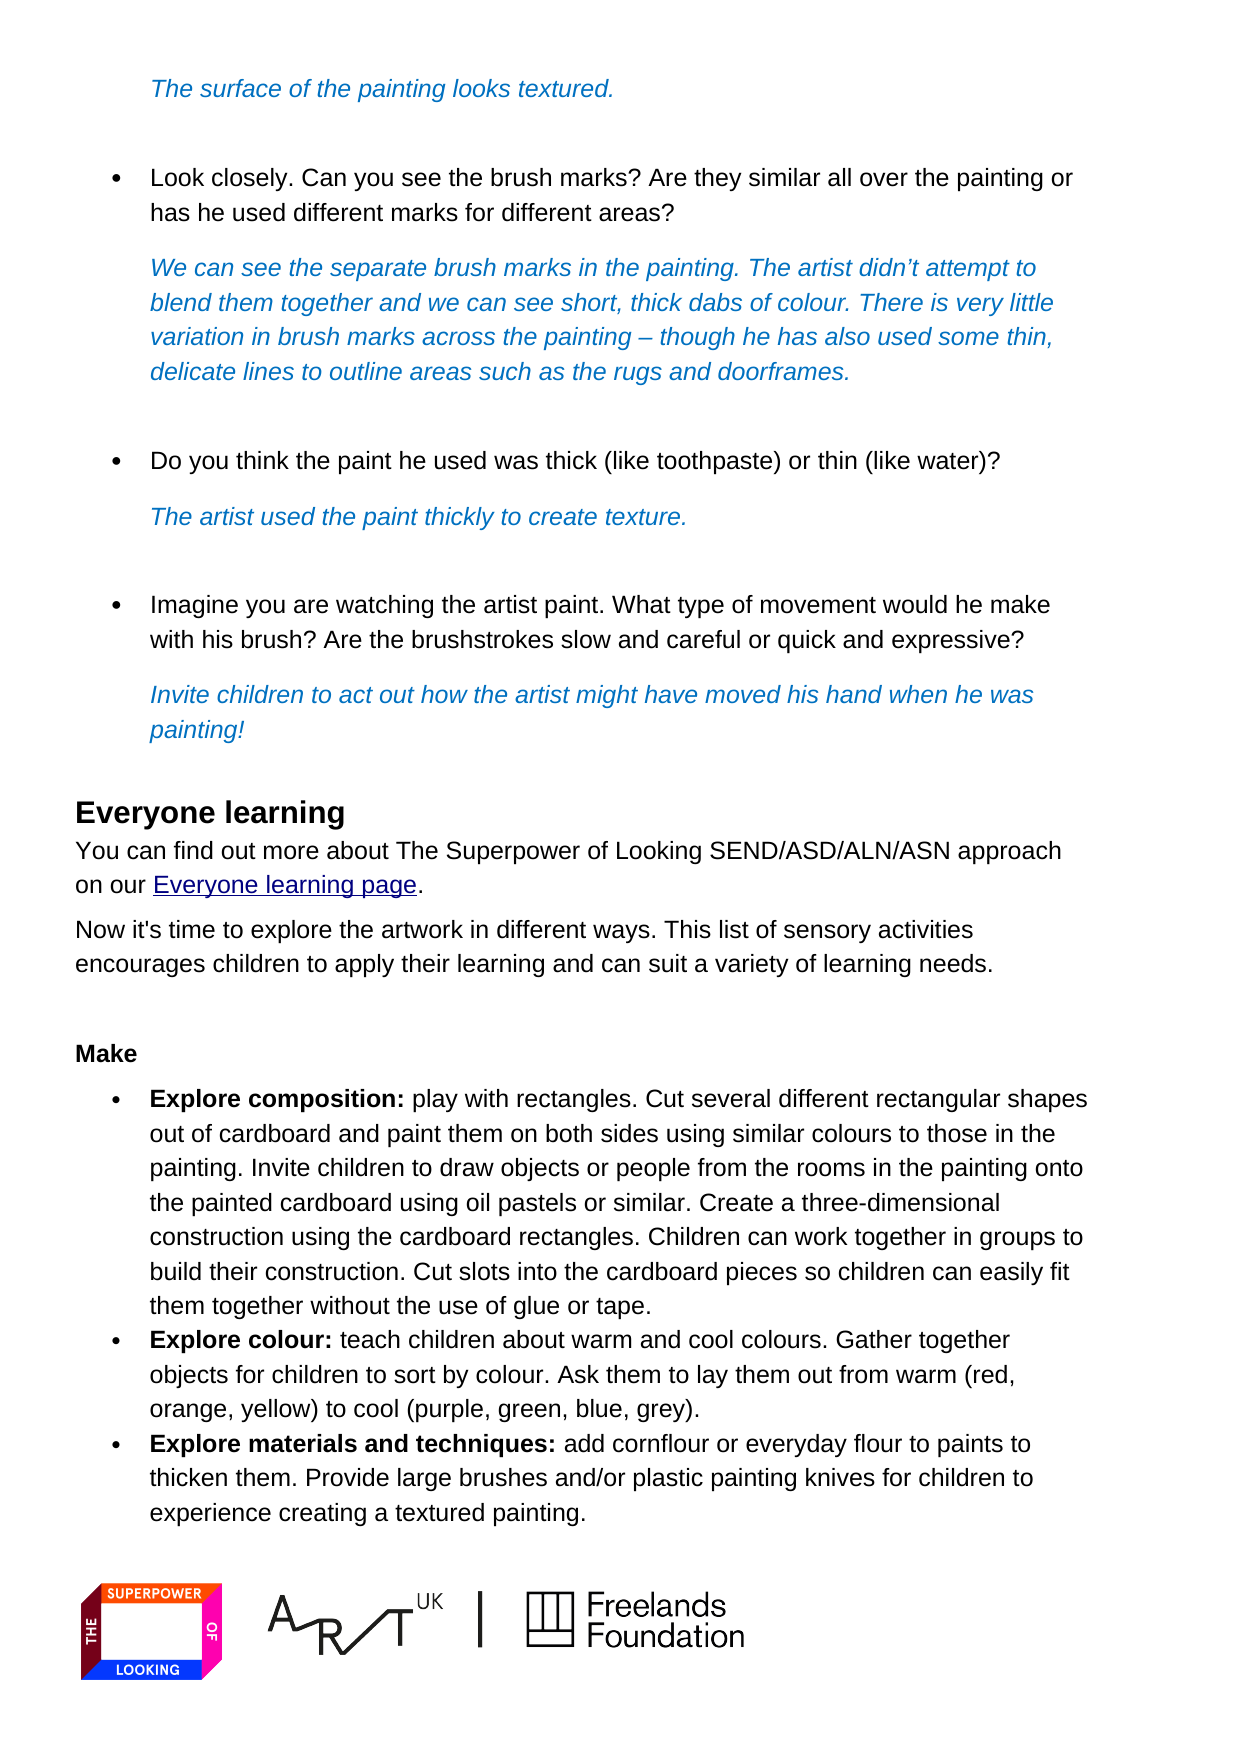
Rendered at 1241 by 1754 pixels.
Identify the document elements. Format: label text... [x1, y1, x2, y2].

list Look closely. Can you see the brush marks? Are they similar all over the painting or has he used different marks for different areas? [112, 163, 1090, 227]
list Explore colour: teach children about warm and cool colours. Gather together objects for children to sort by colour. Ask them to lay them out from warm (red, orange, yellow) to cool (purple, green, blue, grey). [112, 1326, 1090, 1423]
list Do you think the paint he used was thick (like toothpaste) or thin (like water)? [112, 446, 1090, 475]
text Make [75, 1039, 1090, 1068]
text Now it's time to explore the artwork in different ways. This list of sensory activities encourages children to apply their learning and can suit a variety of learning needs. [75, 915, 1090, 1013]
list Imagine you are watching the artist paint. What type of movement would he make with his brush? Are the brushstrokes slow and careful or quick and expressive? [112, 590, 1090, 653]
text Everyone learning You can find out more about The Superpower of Looking SEND/ASD/ALN/ASN approach on our Everyone learning page. [75, 794, 1090, 899]
text Invite children to act out how the artist might have moved his hand when he was painting! [150, 680, 1090, 743]
text We can see the separate brush marks in the painting. The artist didn’t attempt to blend them together and we can see short, thick dabs of colour. There is very little variation in brush marks across the painting – though he has also used some thin, delicate lines to outline areas such as the rugs and doorframes. [150, 253, 1090, 420]
list Explore composition: play with rectangles. Cut several different rectangular shapes out of cardboard and paint them on both sides using similar colours to those in the painting. Invite children to draw objects or people from the rooms in the painting onto the painted cardboard using oil pastels or similar. Create a three-dimensional construction using the cardboard rectangles. Children can work together in groups to build their construction. Cut slots into the cardboard pieces so children can easily fit them together without the use of glue or tape. [112, 1084, 1090, 1320]
text The surface of the painting looks textured. [75, 73, 1090, 137]
text The artist used the paint thickly to create texture. [112, 502, 1090, 564]
list Explore materials and techniques: add cornflour or everyday flour to paints to thicken them. Provide large brushes and/or plastic painting knives for children to experience creating a textured painting. [112, 1429, 1090, 1527]
